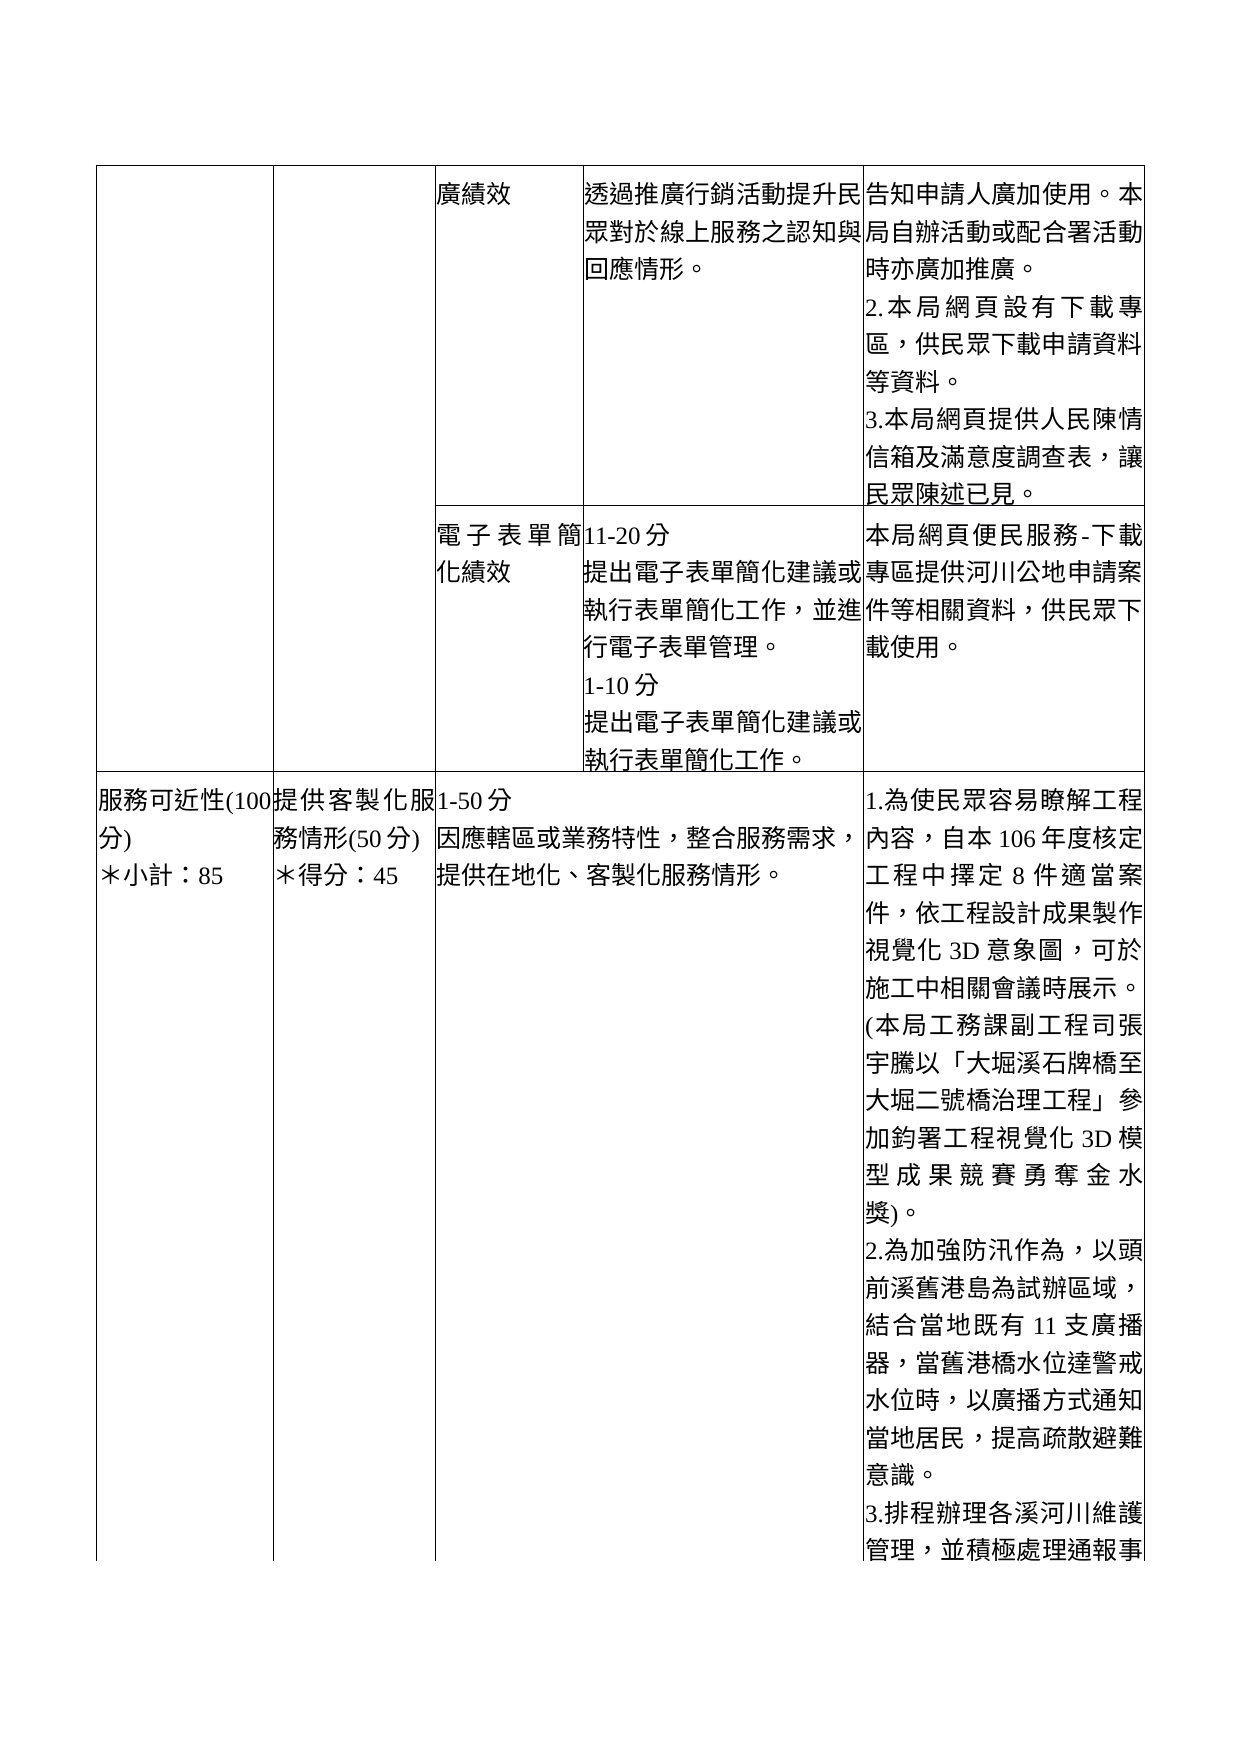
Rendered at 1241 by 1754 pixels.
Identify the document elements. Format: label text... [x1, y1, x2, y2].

table_cell 1.為使民眾容易瞭解工程內容，自本106年度核定工程中擇定8件適當案件，依工程設計成果製作視覺化3D意象圖，可於施工中相關會議時展示。(本局工務課副工程司張宇騰以「大堀溪石牌橋至大堀二號橋治理工程」參加鈞署工程視覺化3D模型成果競賽勇奪金水獎)。 2.為加強防汛作為，以頭前溪舊港島為試辦區域，結合當地既有11支廣播器，當舊港橋水位達警戒水位時，以廣播方式通知當地居民，提高疏散避難意識。 3.排程辦理各溪河川維護管理，並積極處理通報事 [864, 772, 1144, 1561]
table_cell 服務可近性(100分) ＊小計：85 [97, 772, 273, 1561]
table_cell 告知申請人廣加使用。本局自辦活動或配合署活動時亦廣加推廣。 2.本局網頁設有下載專區，供民眾下載申請資料等資料。 3.本局網頁提供人民陳情信箱及滿意度調查表，讓民眾陳述已見。 [864, 166, 1144, 505]
table_cell 本局網頁便民服務-下載專區提供河川公地申請案件等相關資料，供民眾下載使用。 [864, 506, 1144, 771]
table_cell 1-50分 因應轄區或業務特性，整合服務需求，提供在地化、客製化服務情形。 [436, 772, 863, 1561]
table_cell [97, 166, 273, 771]
table_cell 電子表單簡化績效 [436, 506, 583, 771]
table_cell 提供客製化服務情形(50分) ＊得分：45 [274, 772, 435, 1561]
table_cell 11-20分 提出電子表單簡化建議或執行表單簡化工作，並進行電子表單管理。 1-10分 提出電子表單簡化建議或執行表單簡化工作。 [584, 506, 863, 771]
table_cell 1-20分 透過推廣行銷活動提升民眾對於線上服務之認知與回應情形。 [584, 166, 863, 505]
table_cell 線上服務推廣績效 [436, 166, 583, 505]
table_cell [274, 166, 435, 771]
